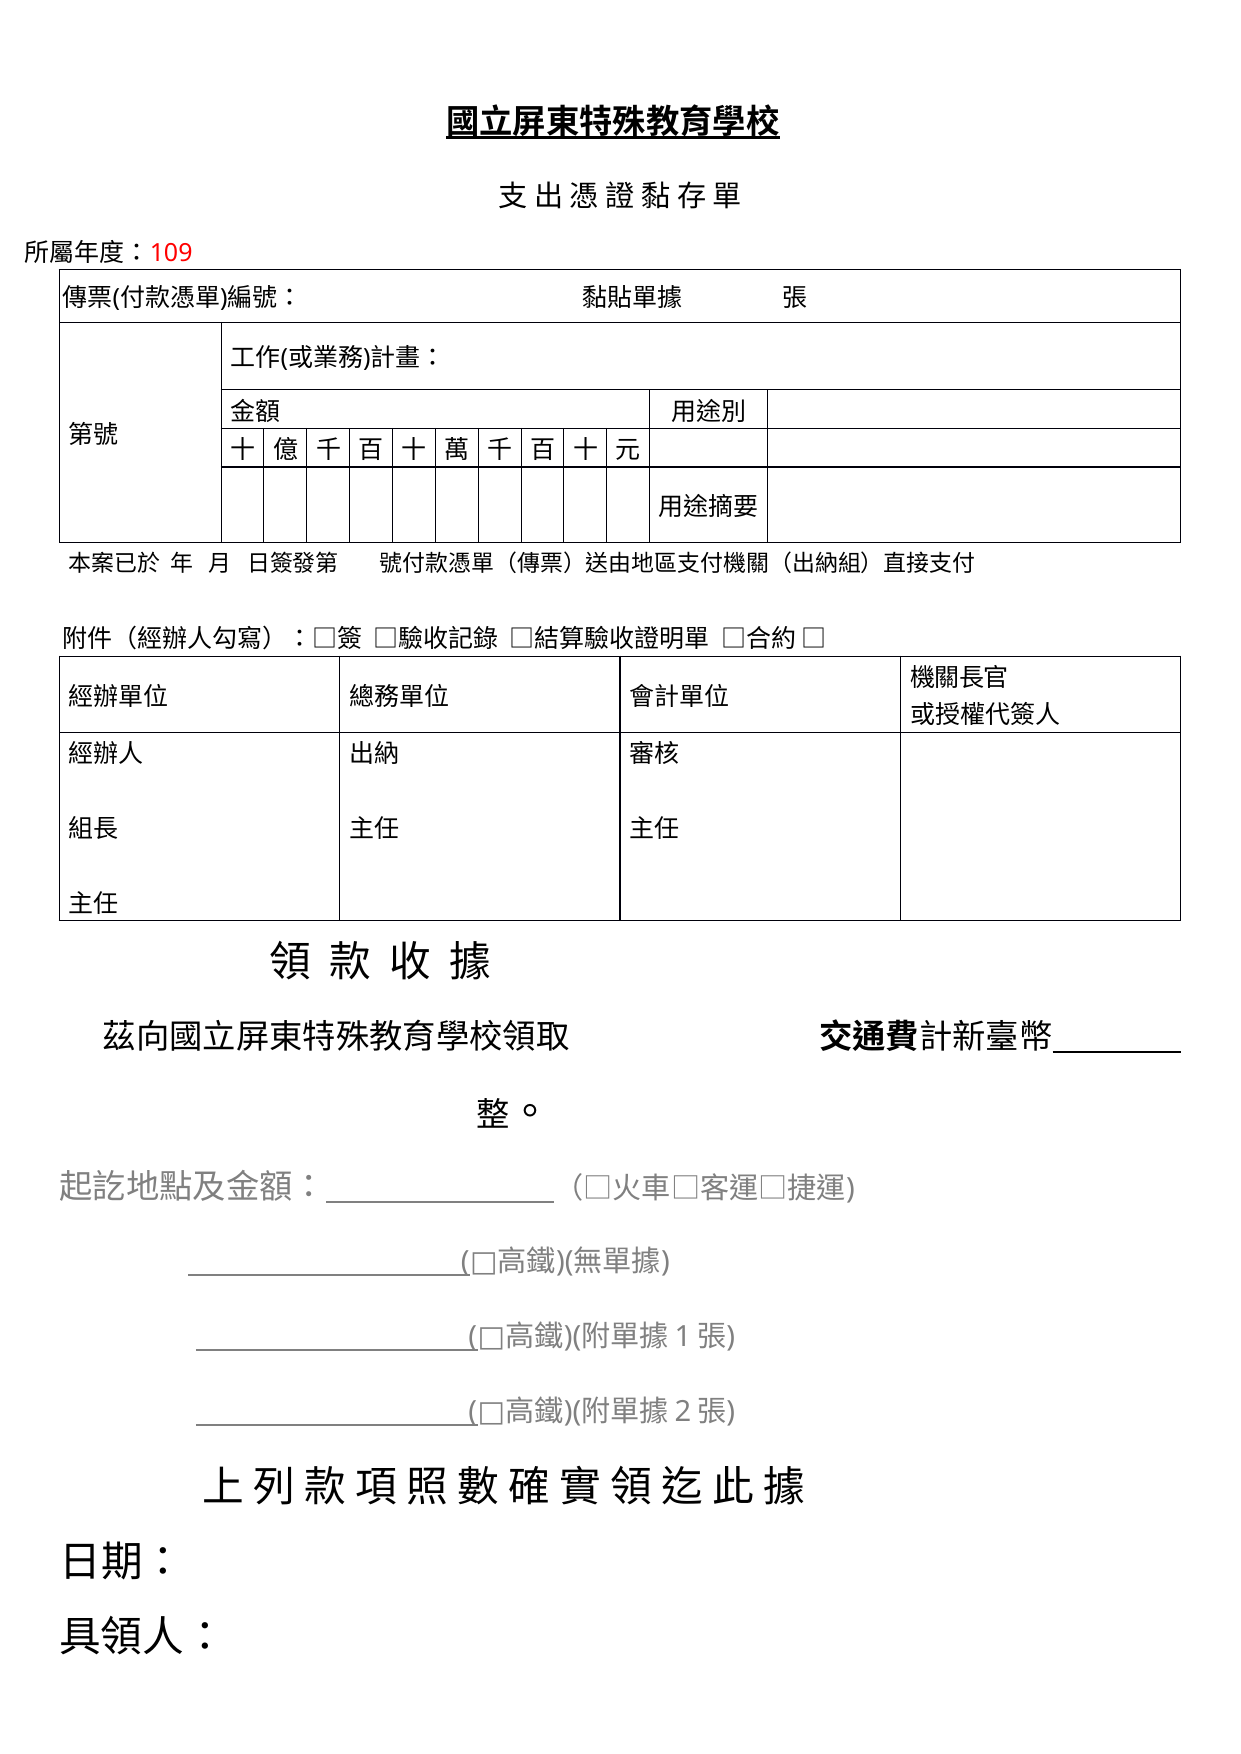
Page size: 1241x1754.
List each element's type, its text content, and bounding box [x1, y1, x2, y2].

table_cell [607, 468, 649, 542]
text 茲向國立屏東特殊教育學校領取 交通費計新臺幣 整。 [59, 996, 1187, 1146]
table_cell [222, 468, 263, 542]
table_cell [522, 468, 563, 542]
table_cell [768, 390, 1180, 428]
text 支 出 憑 證 黏 存 單 [59, 156, 1181, 231]
table_cell [436, 468, 478, 542]
table_cell 萬 [436, 429, 478, 466]
table_cell 千 [479, 429, 521, 466]
table_cell [768, 429, 1180, 466]
table_cell 本案已於 年 月 日簽發第 號付款憑單（傳票）送由地區支付機關（出納組）直接支付 附件（經辦人勾寫）：□簽 □驗收記錄 □結算驗收證明單 □合約 □ [59, 543, 1181, 656]
table_cell [768, 468, 1180, 542]
text 國立屏東特殊教育學校 [44, 81, 1181, 156]
text 上 列 款 項 照 數 確 實 領 迄 此 據 [192, 1446, 1240, 1521]
table_cell 元 [607, 429, 649, 466]
table_cell 百 [522, 429, 563, 466]
table_cell 審核 主任 [621, 733, 900, 920]
table_cell 出納 主任 [340, 733, 619, 920]
text 具領人： [59, 1596, 1240, 1671]
table_cell [350, 468, 392, 542]
table_cell [307, 468, 349, 542]
text 所屬年度：109 [0, 231, 1181, 269]
table_cell 十 [564, 429, 606, 466]
table_cell 機關長官 或授權代簽人 [901, 657, 1180, 732]
text (□高鐵)(附單據1張) [59, 1296, 1187, 1371]
table_cell 千 [307, 429, 349, 466]
table_cell 經辦人 組長 主任 [60, 733, 339, 920]
table_cell 百 [350, 429, 392, 466]
table_cell 總務單位 [340, 657, 619, 732]
table_header 傳票(付款憑單)編號： 黏貼單據 張 [60, 270, 1180, 322]
table_cell [901, 733, 1180, 920]
table_cell 經辦單位 [60, 657, 339, 732]
text (□高鐵)(無單據) [59, 1221, 1187, 1296]
table_cell [650, 429, 767, 466]
table_cell 用途摘要 [650, 468, 767, 542]
text 日期： [59, 1521, 1240, 1596]
text (□高鐵)(附單據2張) [59, 1371, 1187, 1446]
table_cell 十 [393, 429, 435, 466]
table_cell 工作(或業務)計畫： [222, 323, 1180, 389]
text 起訖地點及金額： （□火車□客運□捷運) [59, 1146, 1187, 1221]
table_cell 用途別 [650, 390, 767, 428]
table_cell 金額 [222, 390, 649, 428]
table_cell 十 [222, 429, 263, 466]
table_cell [264, 468, 306, 542]
table_cell 第號 [60, 323, 221, 542]
table_cell [564, 468, 606, 542]
table_cell 億 [264, 429, 306, 466]
table_cell [393, 468, 435, 542]
table_cell 會計單位 [621, 657, 900, 732]
table_cell [479, 468, 521, 542]
text 領 款 收 據 [74, 921, 1181, 996]
